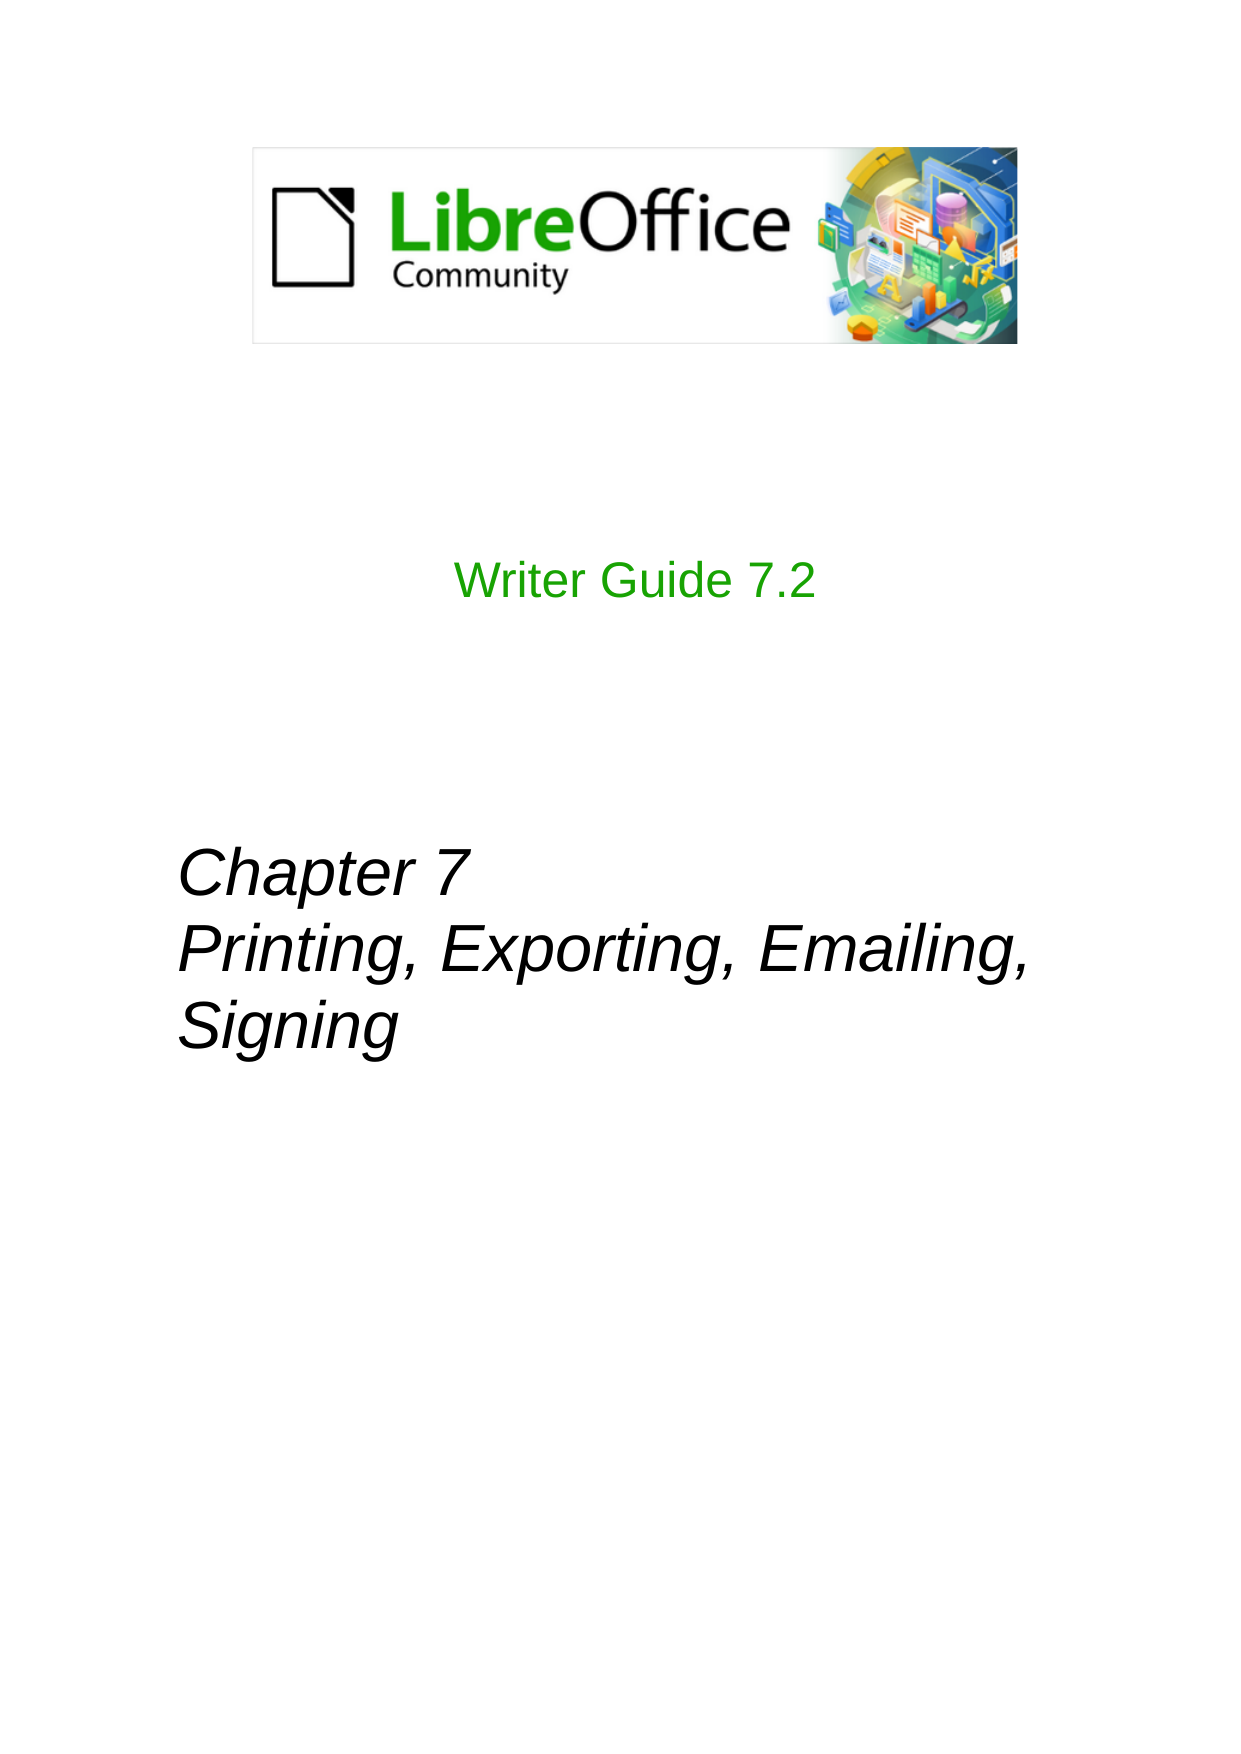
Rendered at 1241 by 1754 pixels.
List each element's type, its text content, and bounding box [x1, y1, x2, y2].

picture [252, 147, 1018, 344]
title Chapter 7 Printing, Exporting, Emailing, Signing [177, 833, 1093, 1063]
text Writer Guide 7.2 [177, 550, 1093, 608]
